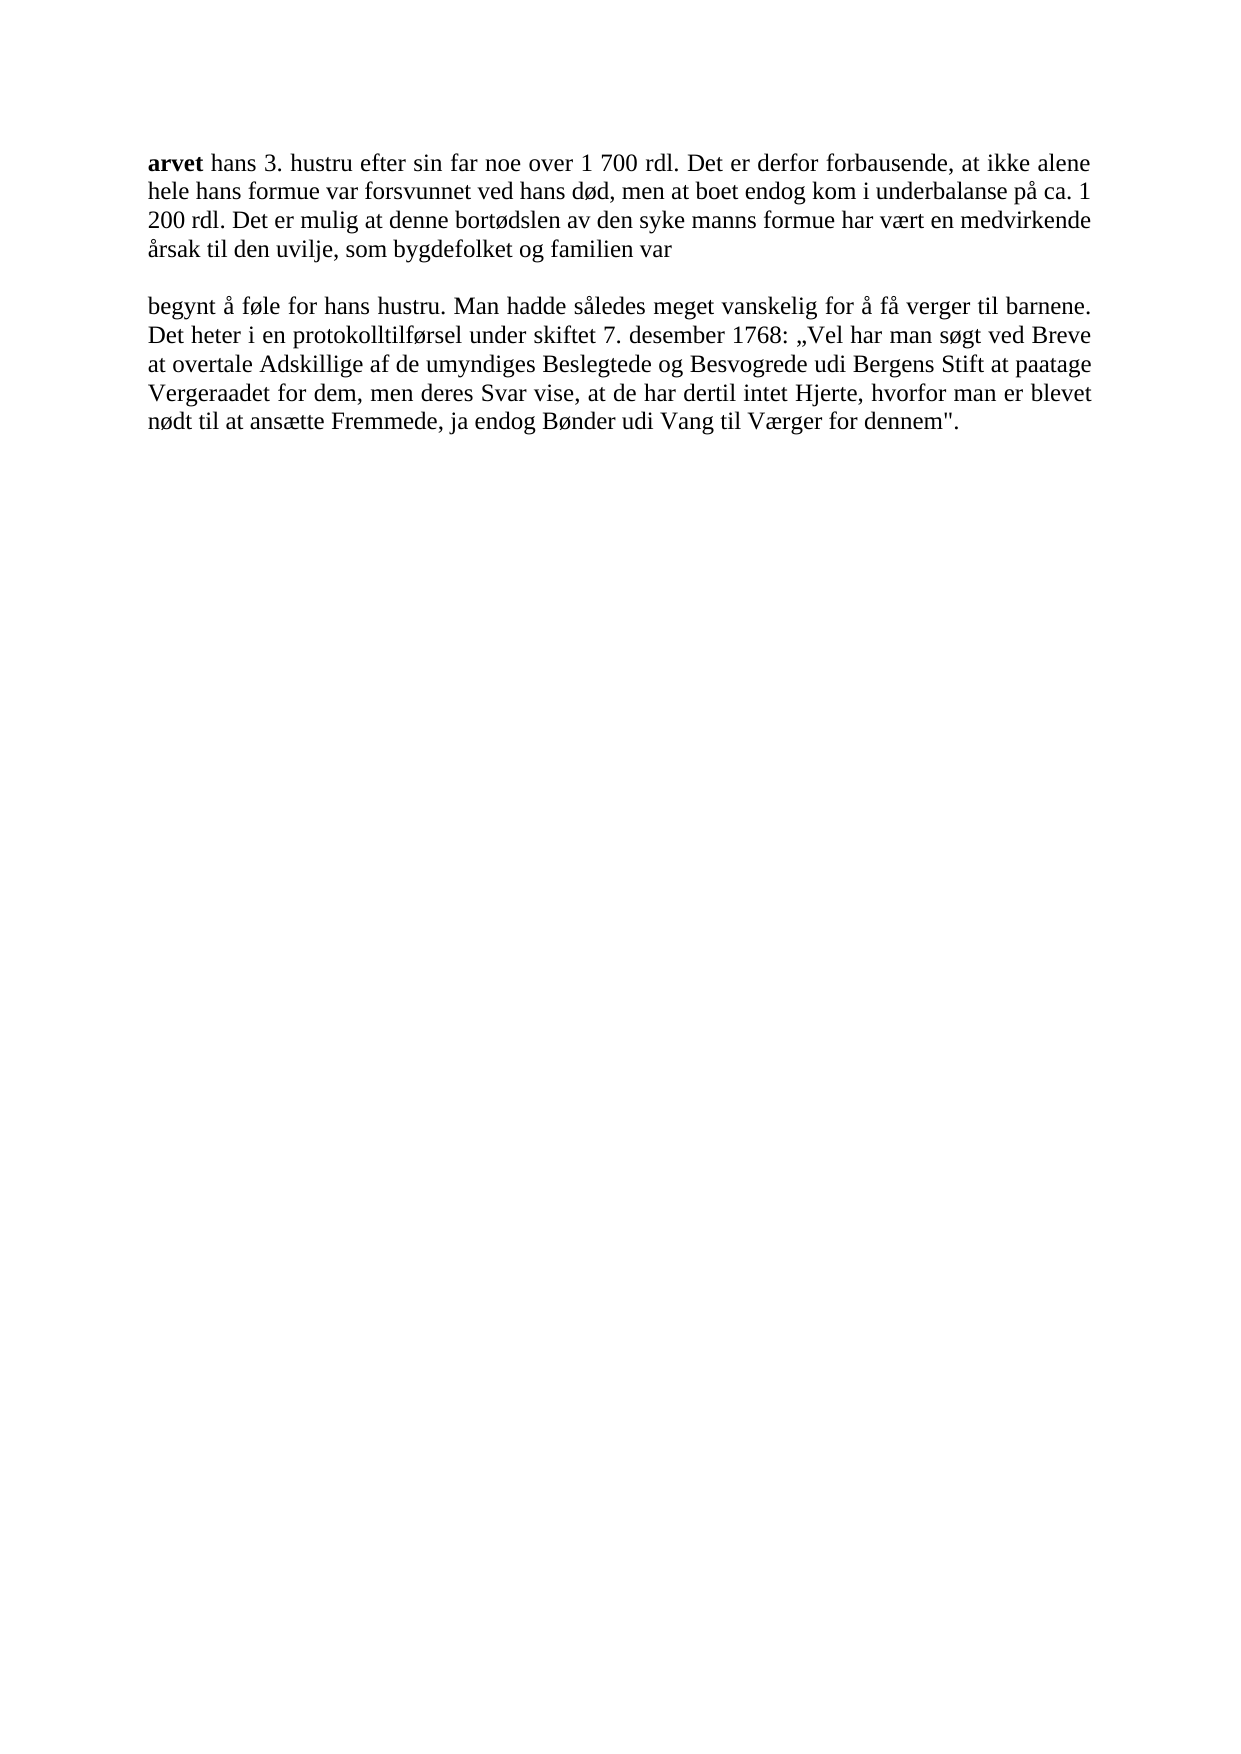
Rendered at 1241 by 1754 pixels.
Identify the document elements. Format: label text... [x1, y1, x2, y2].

text arvet hans 3. hustru efter sin far noe over 1 700 rdl. Det er derfor forbausende, at ikke alene hele hans formue var forsvunnet ved hans død, men at boet endog kom i underbalanse på ca. 1 200 rdl. Det er mulig at denne bortødslen av den syke manns formue har vært en medvirkende årsak til den uvilje, som bygdefolket og familien var [148, 148, 1093, 263]
text begynt å føle for hans hustru. Man hadde således meget vanskelig for å få verger til barnene. Det heter i en protokolltilførsel under skiftet 7. desember 1768: „Vel har man søgt ved Breve at overtale Adskillige af de umyndiges Beslegtede og Besvogrede udi Bergens Stift at paatage Vergeraadet for dem, men deres Svar vise, at de har dertil intet Hjerte, hvorfor man er blevet nødt til at ansætte Fremmede, ja endog Bønder udi Vang til Værger for dennem". [148, 291, 1093, 435]
